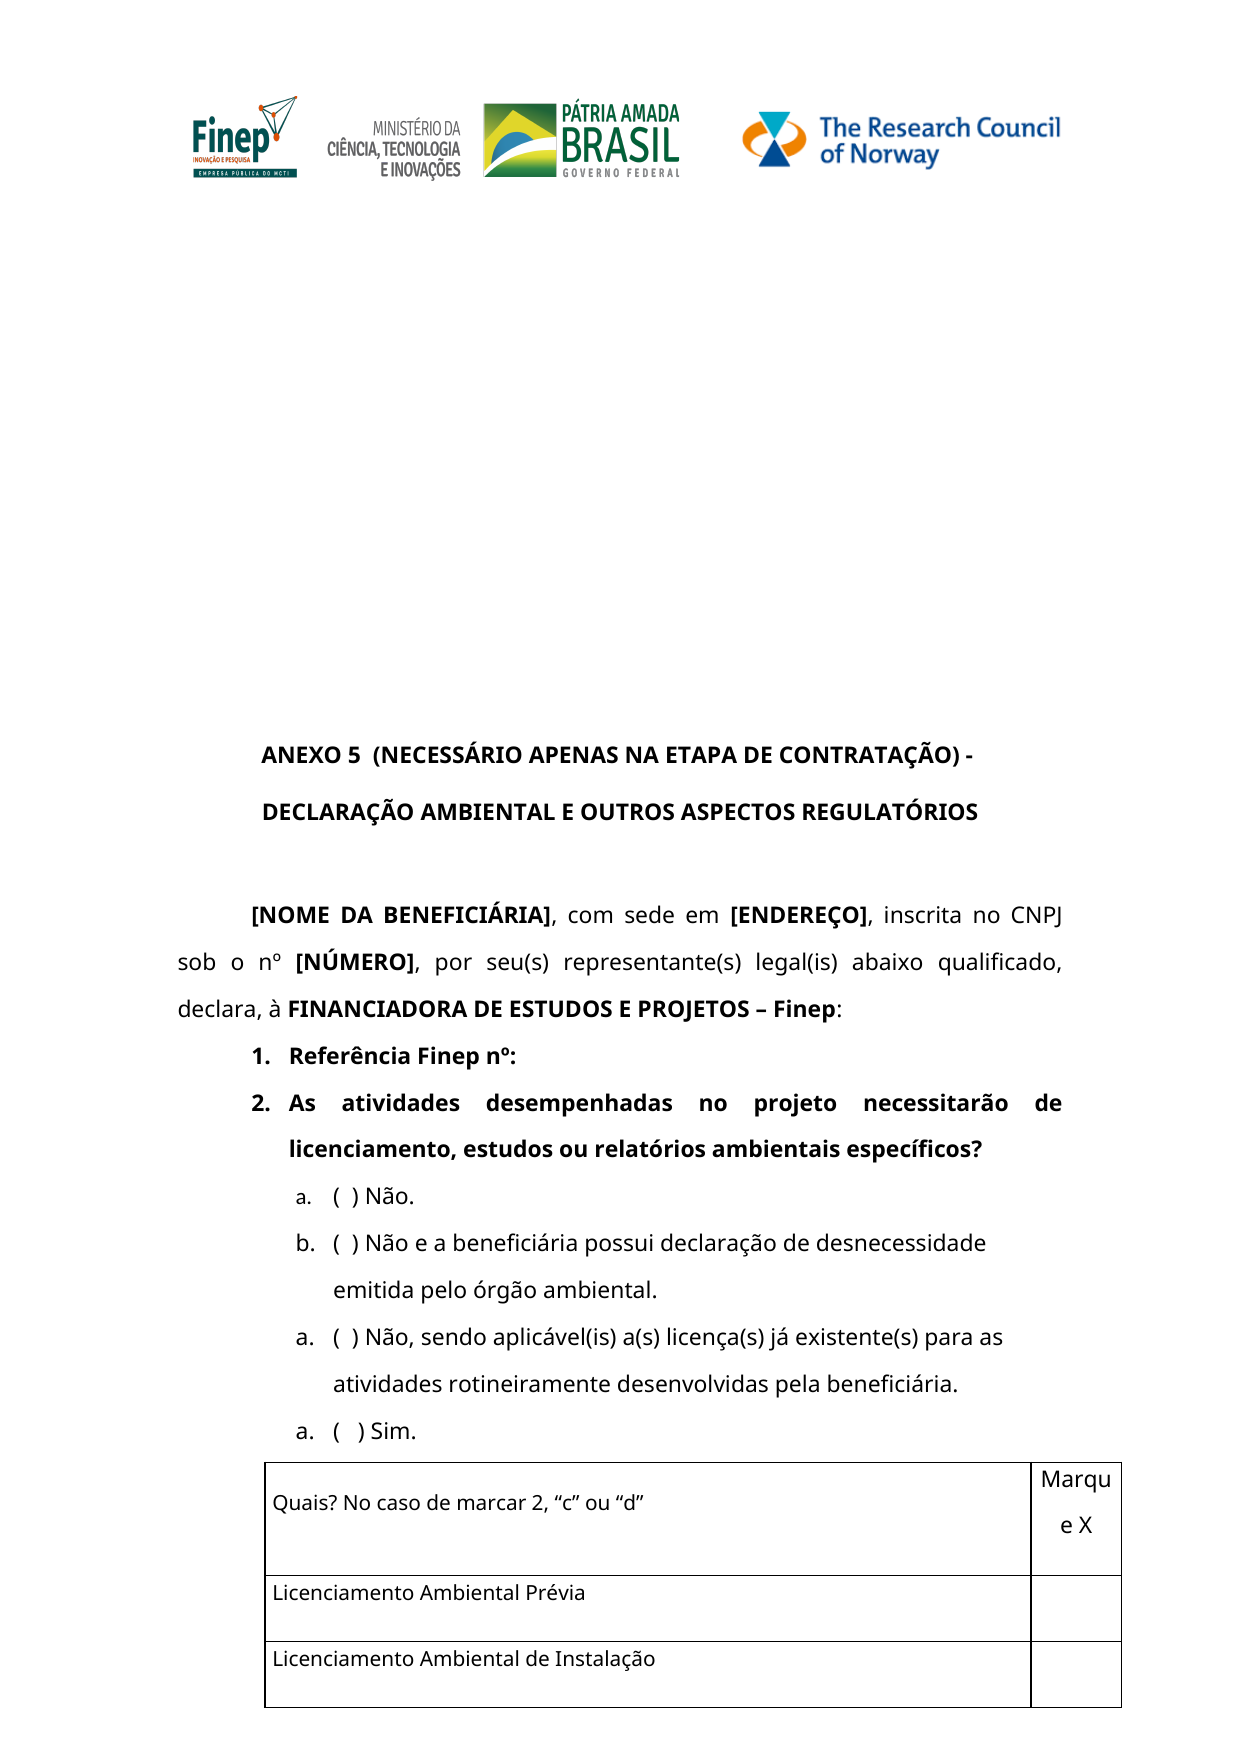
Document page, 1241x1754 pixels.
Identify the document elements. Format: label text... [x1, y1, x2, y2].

list As atividades desempenhadas no projeto necessitarão de licenciamento, estudos ou relatórios ambientais específicos? [251, 1087, 1063, 1165]
table_cell Licenciamento Ambiental Prévia [266, 1576, 1030, 1641]
text DECLARAÇÃO AMBIENTAL E OUTROS ASPECTOS REGULATÓRIOS [177, 795, 1063, 827]
list ( ) Sim. [295, 1415, 1063, 1446]
table_cell [1032, 1642, 1121, 1707]
list ( ) Não e a beneficiária possui declaração de desnecessidade emitida pelo órgão ambiental. [295, 1227, 1063, 1305]
table_cell [1032, 1576, 1121, 1641]
list Referência Finep nº: [251, 1040, 1063, 1071]
list ( ) Não, sendo aplicável(is) a(s) licença(s) já existente(s) para as atividades rotineiramente desenvolvidas pela beneficiária. [295, 1321, 1063, 1399]
list ( ) Não. [295, 1180, 1063, 1212]
table_header Quais? No caso de marcar 2, “c” ou “d” [266, 1463, 1030, 1575]
table_cell Licenciamento Ambiental de Instalação [266, 1642, 1030, 1707]
table_header Marque X [1032, 1463, 1121, 1575]
text [NOME DA BENEFICIÁRIA], com sede em [ENDEREÇO], inscrita no CNPJ sob o nº [NÚMERO], por seu(s) representante(s) legal(is) abaixo qualificado, declara, à FINANCIADORA DE ESTUDOS E PROJETOS – Finep: [177, 899, 1063, 1024]
text ANEXO 5 (NECESSÁRIO APENAS NA ETAPA DE CONTRATAÇÃO) - [177, 739, 1063, 770]
